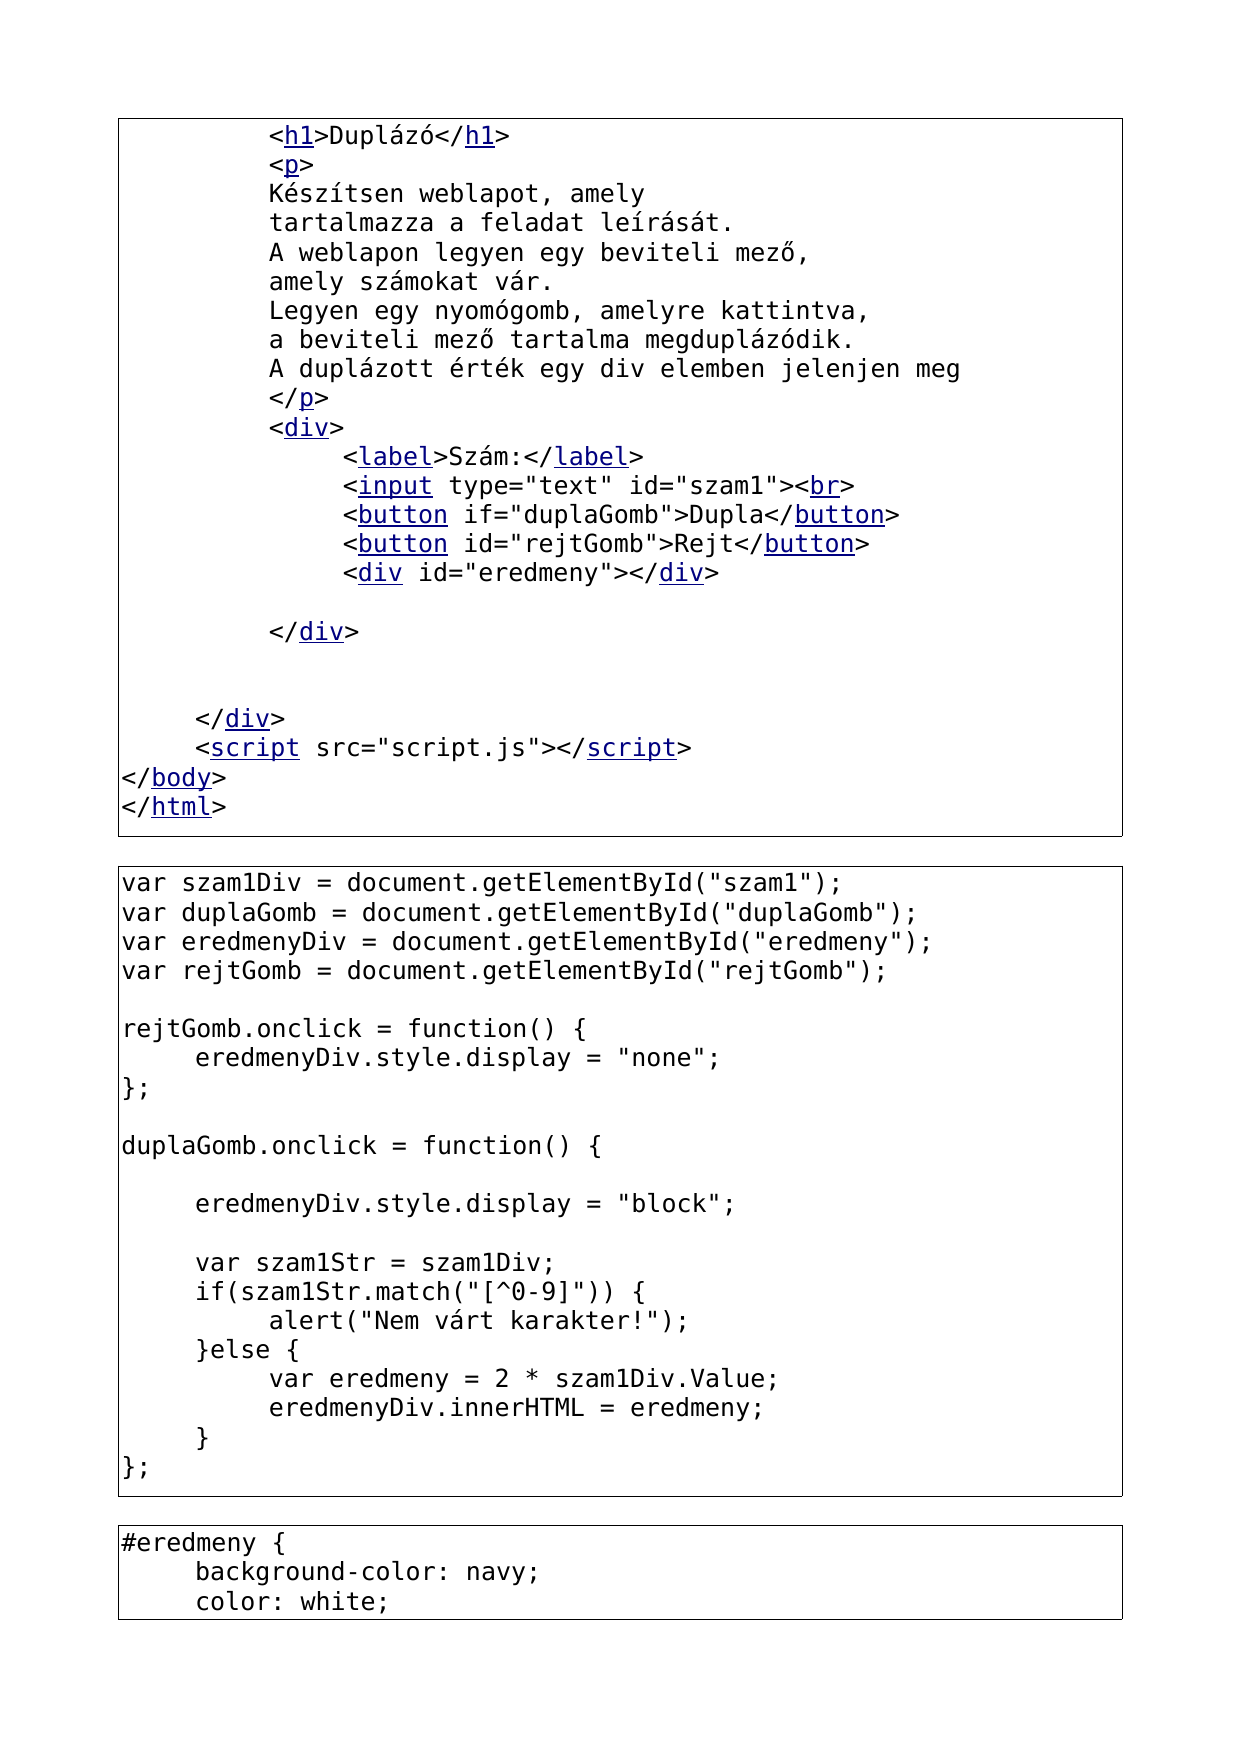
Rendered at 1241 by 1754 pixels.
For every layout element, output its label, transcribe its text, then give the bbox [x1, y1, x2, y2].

table_header <h1>Duplázó</h1> <p> Készítsen weblapot, amely tartalmazza a feladat leírását. A weblapon legyen egy beviteli mező, amely számokat vár. Legyen egy nyomógomb, amelyre kattintva, a beviteli mező tartalma megduplázódik. A duplázott érték egy div elemben jelenjen meg </p> <div> <label>Szám:</label> <input type="text" id="szam1"><br> <button if="duplaGomb">Dupla</button> <button id="rejtGomb">Rejt</button> <div id="eredmeny"></div> </div> </div> <script src="script.js"></script> </body> </html> [119, 119, 1122, 836]
table_header var szam1Div = document.getElementById("szam1"); var duplaGomb = document.getElementById("duplaGomb"); var eredmenyDiv = document.getElementById("eredmeny"); var rejtGomb = document.getElementById("rejtGomb"); rejtGomb.onclick = function() { eredmenyDiv.style.display = "none"; }; duplaGomb.onclick = function() { eredmenyDiv.style.display = "block"; var szam1Str = szam1Div; if(szam1Str.match("[^0-9]")) { alert("Nem várt karakter!"); }else { var eredmeny = 2 * szam1Div.Value; eredmenyDiv.innerHTML = eredmeny; } }; [119, 867, 1122, 1496]
table_header #eredmeny { background-color: navy; color: white; [119, 1526, 1122, 1619]
